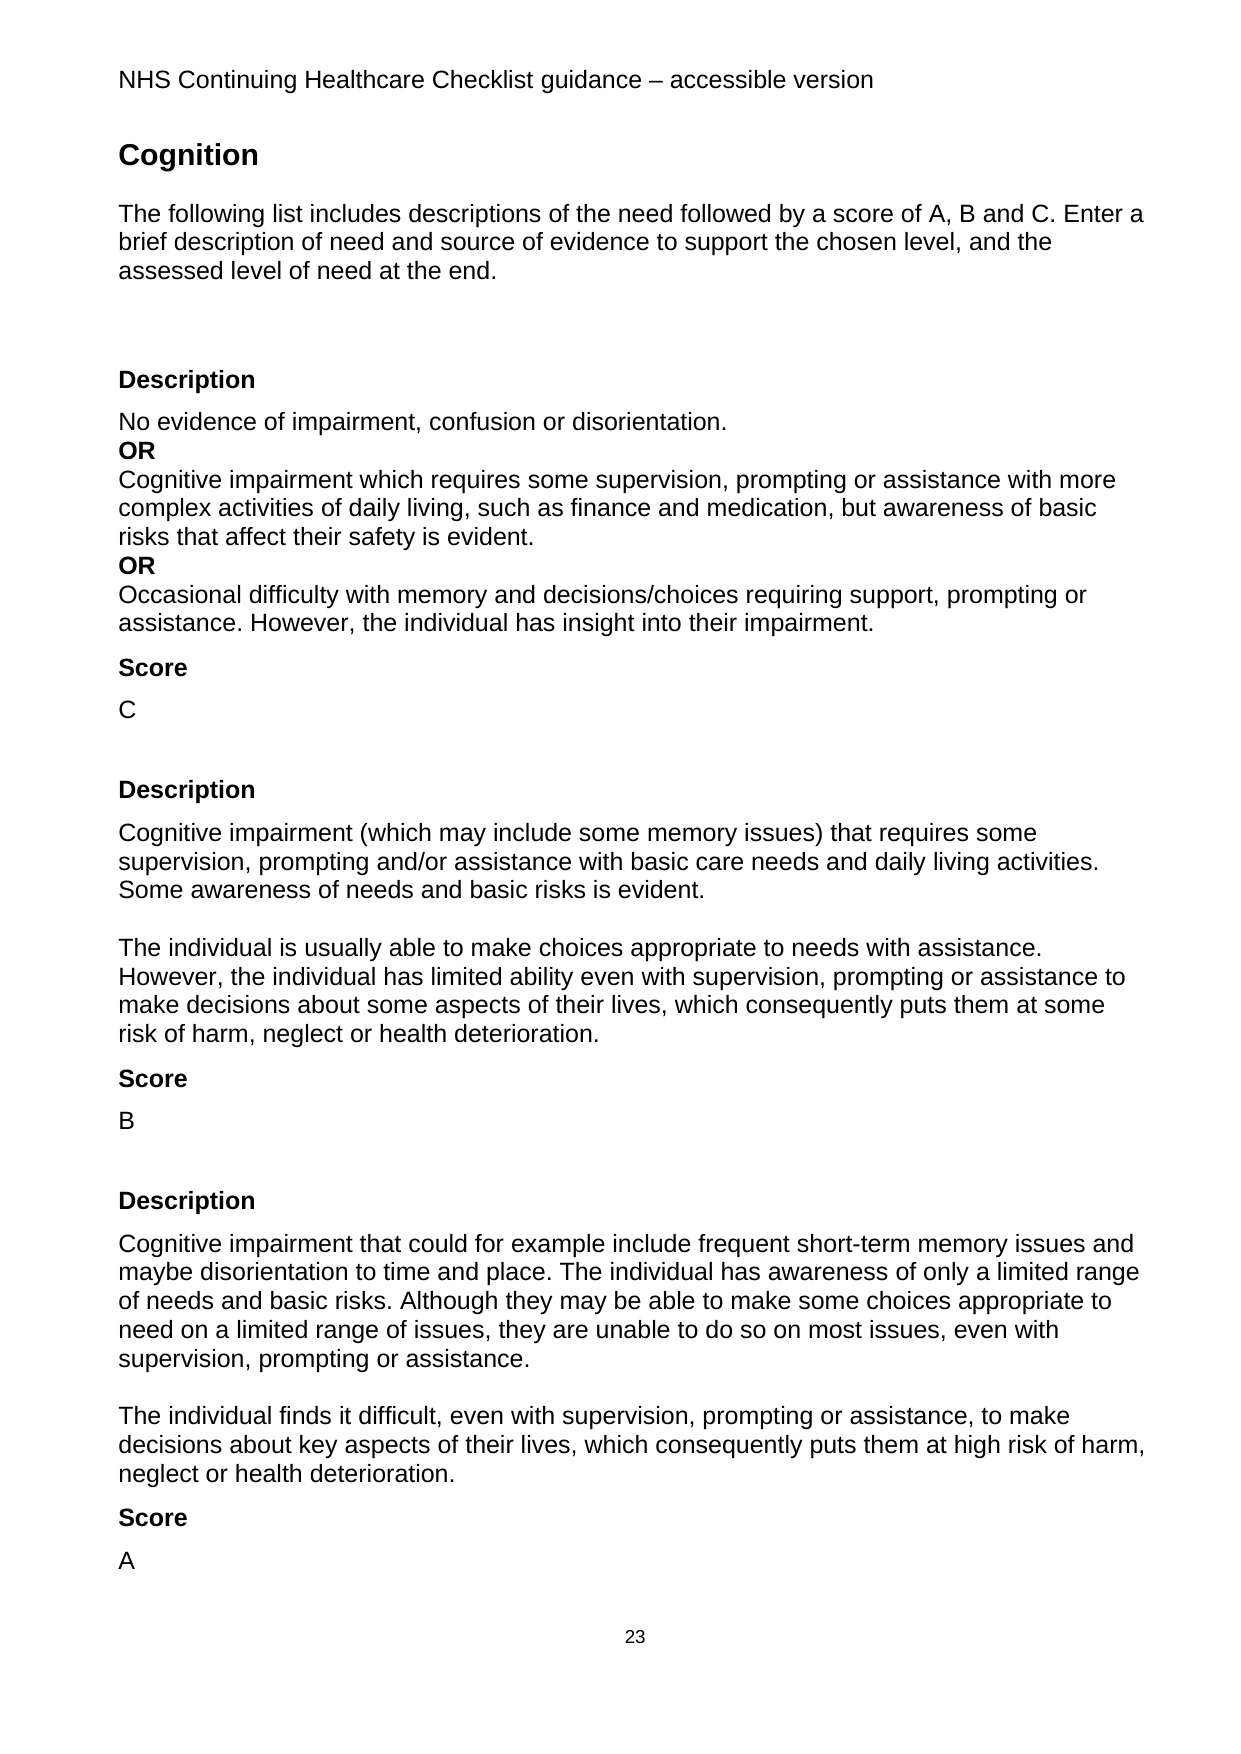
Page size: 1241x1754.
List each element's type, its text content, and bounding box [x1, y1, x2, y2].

text Occasional difficulty with memory and decisions/choices requiring support, prompting or assistance. However, the individual has insight into their impairment. [118, 580, 1152, 637]
subtitle Score [118, 1500, 1152, 1533]
text Cognitive impairment which requires some supervision, prompting or assistance with more complex activities of daily living, such as finance and medication, but awareness of basic risks that affect their safety is evident. [118, 465, 1152, 551]
text C [118, 696, 1152, 724]
subtitle Score [118, 1060, 1152, 1094]
subtitle Description [118, 1183, 1152, 1216]
text OR [118, 436, 1152, 465]
text Cognitive impairment that could for example include frequent short-term memory issues and maybe disorientation to time and place. The individual has awareness of only a limited range of needs and basic risks. Although they may be able to make some choices appropriate to need on a limited range of issues, they are unable to do so on most issues, even with supervision, prompting or assistance. [118, 1229, 1152, 1372]
subtitle Description [118, 361, 1152, 395]
text The individual is usually able to make choices appropriate to needs with assistance. However, the individual has limited ability even with supervision, prompting or assistance to make decisions about some aspects of their lives, which consequently puts them at some risk of harm, neglect or health deterioration. [118, 933, 1152, 1048]
text A [118, 1546, 1152, 1574]
subtitle Description [118, 772, 1152, 805]
subtitle Cognition [118, 135, 1152, 173]
text The following list includes descriptions of the need followed by a score of A, B and C. Enter a brief description of need and source of evidence to support the chosen level, and the assessed level of need at the end. [118, 198, 1152, 285]
subtitle Score [118, 650, 1152, 683]
text OR [118, 551, 1152, 580]
text Cognitive impairment (which may include some memory issues) that requires some supervision, prompting and/or assistance with basic care needs and daily living activities. Some awareness of needs and basic risks is evident. [118, 818, 1152, 904]
text The individual finds it difficult, even with supervision, prompting or assistance, to make decisions about key aspects of their lives, which consequently puts them at high risk of harm, neglect or health deterioration. [118, 1401, 1152, 1487]
text B [118, 1106, 1152, 1135]
text No evidence of impairment, confusion or disorientation. [118, 407, 1152, 436]
